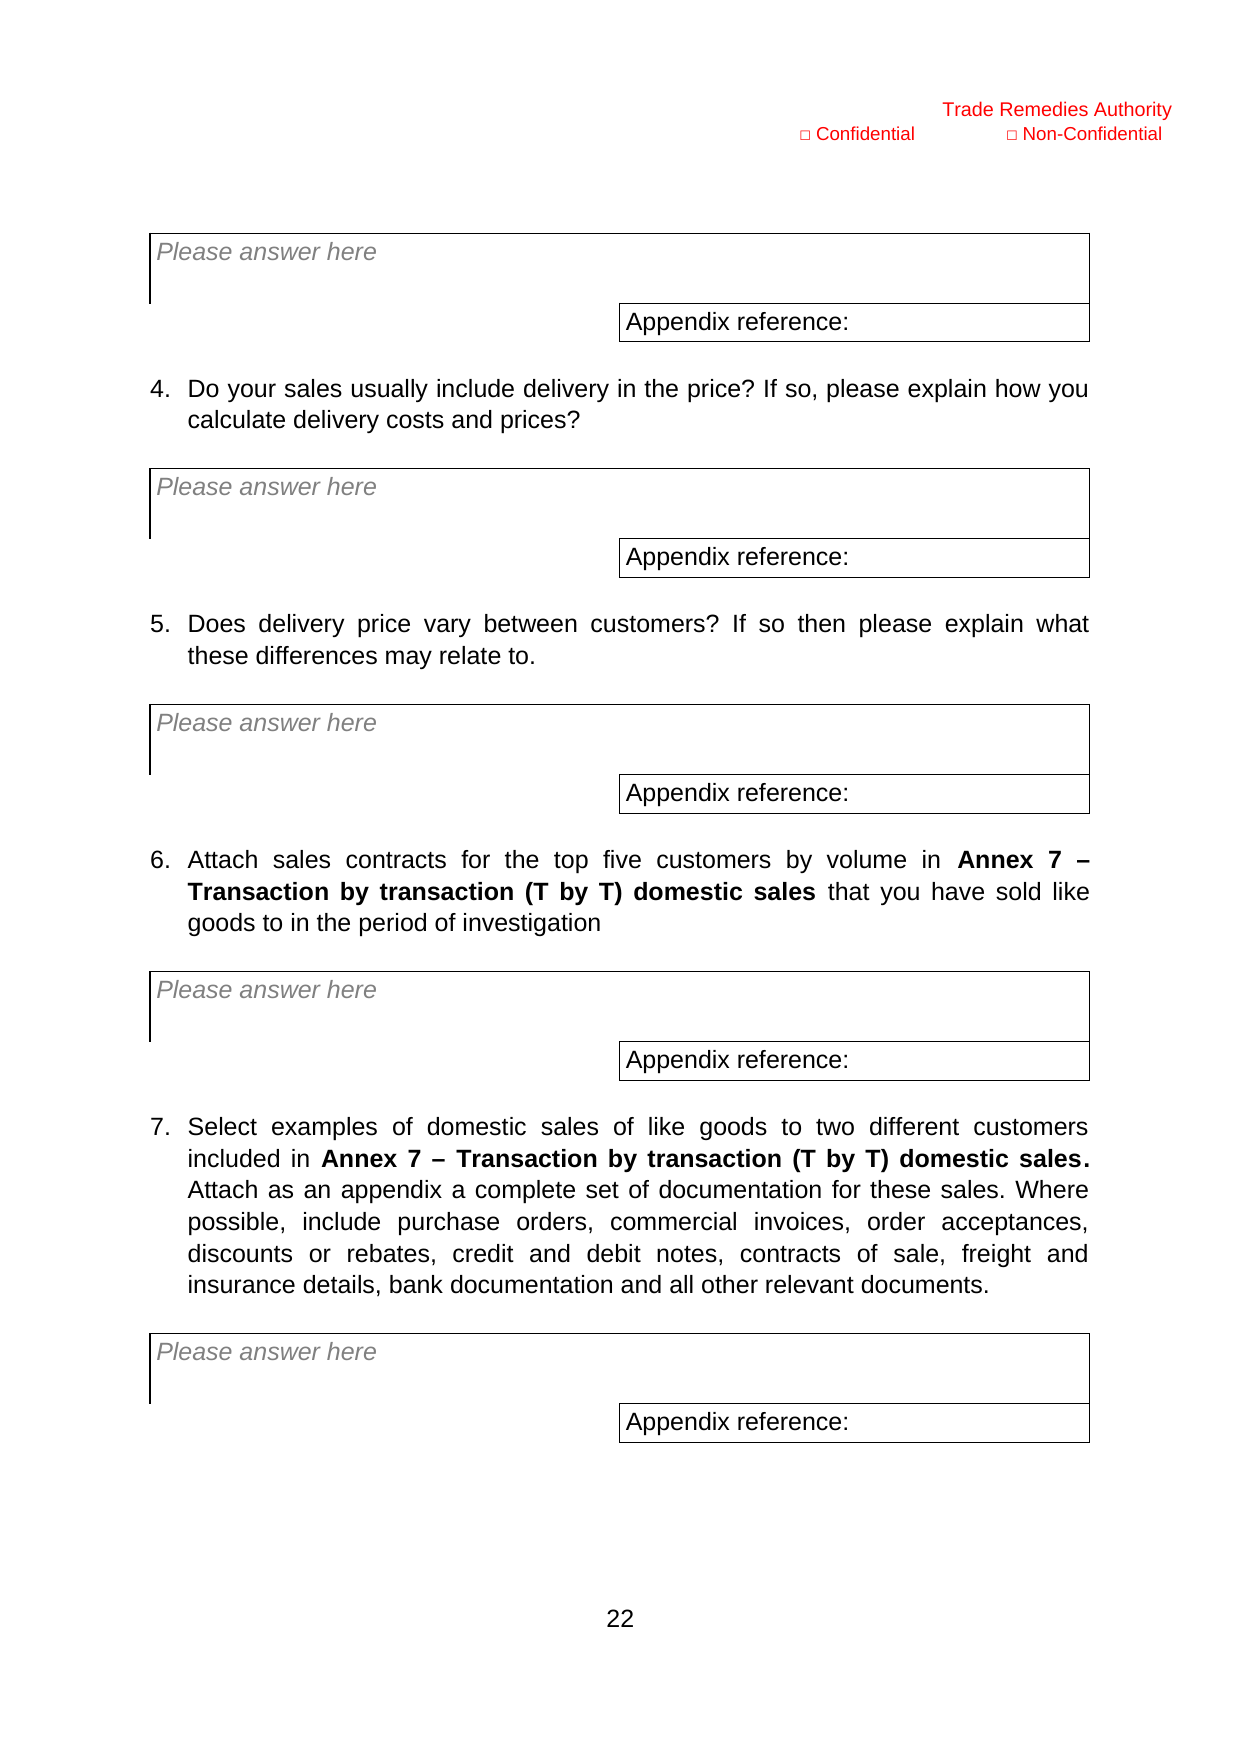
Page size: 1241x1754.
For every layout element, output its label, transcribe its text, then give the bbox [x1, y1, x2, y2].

table_header Please answer here [151, 469, 1089, 538]
table_cell Appendix reference: [620, 1042, 1089, 1080]
table_header Please answer here [151, 234, 1089, 302]
table_header Please answer here [151, 705, 1089, 774]
table_cell Appendix reference: [620, 1404, 1089, 1442]
table_cell [150, 304, 619, 341]
table_header Please answer here [151, 1334, 1089, 1403]
table_cell [150, 775, 619, 812]
table_header Please answer here [151, 972, 1089, 1041]
table_cell Appendix reference: [620, 775, 1089, 812]
list Do your sales usually include delivery in the price? If so, please explain how you calculate delivery costs and prices? [150, 373, 1090, 434]
table_cell Appendix reference: [620, 539, 1089, 577]
list Does delivery price vary between customers? If so then please explain what these differences may relate to. [150, 609, 1090, 669]
table_cell Appendix reference: [620, 304, 1089, 341]
list Select examples of domestic sales of like goods to two different customers included in Annex 7 – Transaction by transaction (T by T) domestic sales. Attach as an appendix a complete set of documentation for these sales. Where possible, include purchase orders, commercial invoices, order acceptances, discounts or rebates, credit and debit notes, contracts of sale, freight and insurance details, bank documentation and all other relevant documents. [150, 1112, 1090, 1299]
list Attach sales contracts for the top five customers by volume in Annex 7 – Transaction by transaction (T by T) domestic sales that you have sold like goods to in the period of investigation [150, 845, 1090, 937]
table_cell [150, 539, 619, 577]
table_cell [150, 1042, 619, 1080]
table_cell [150, 1404, 619, 1442]
